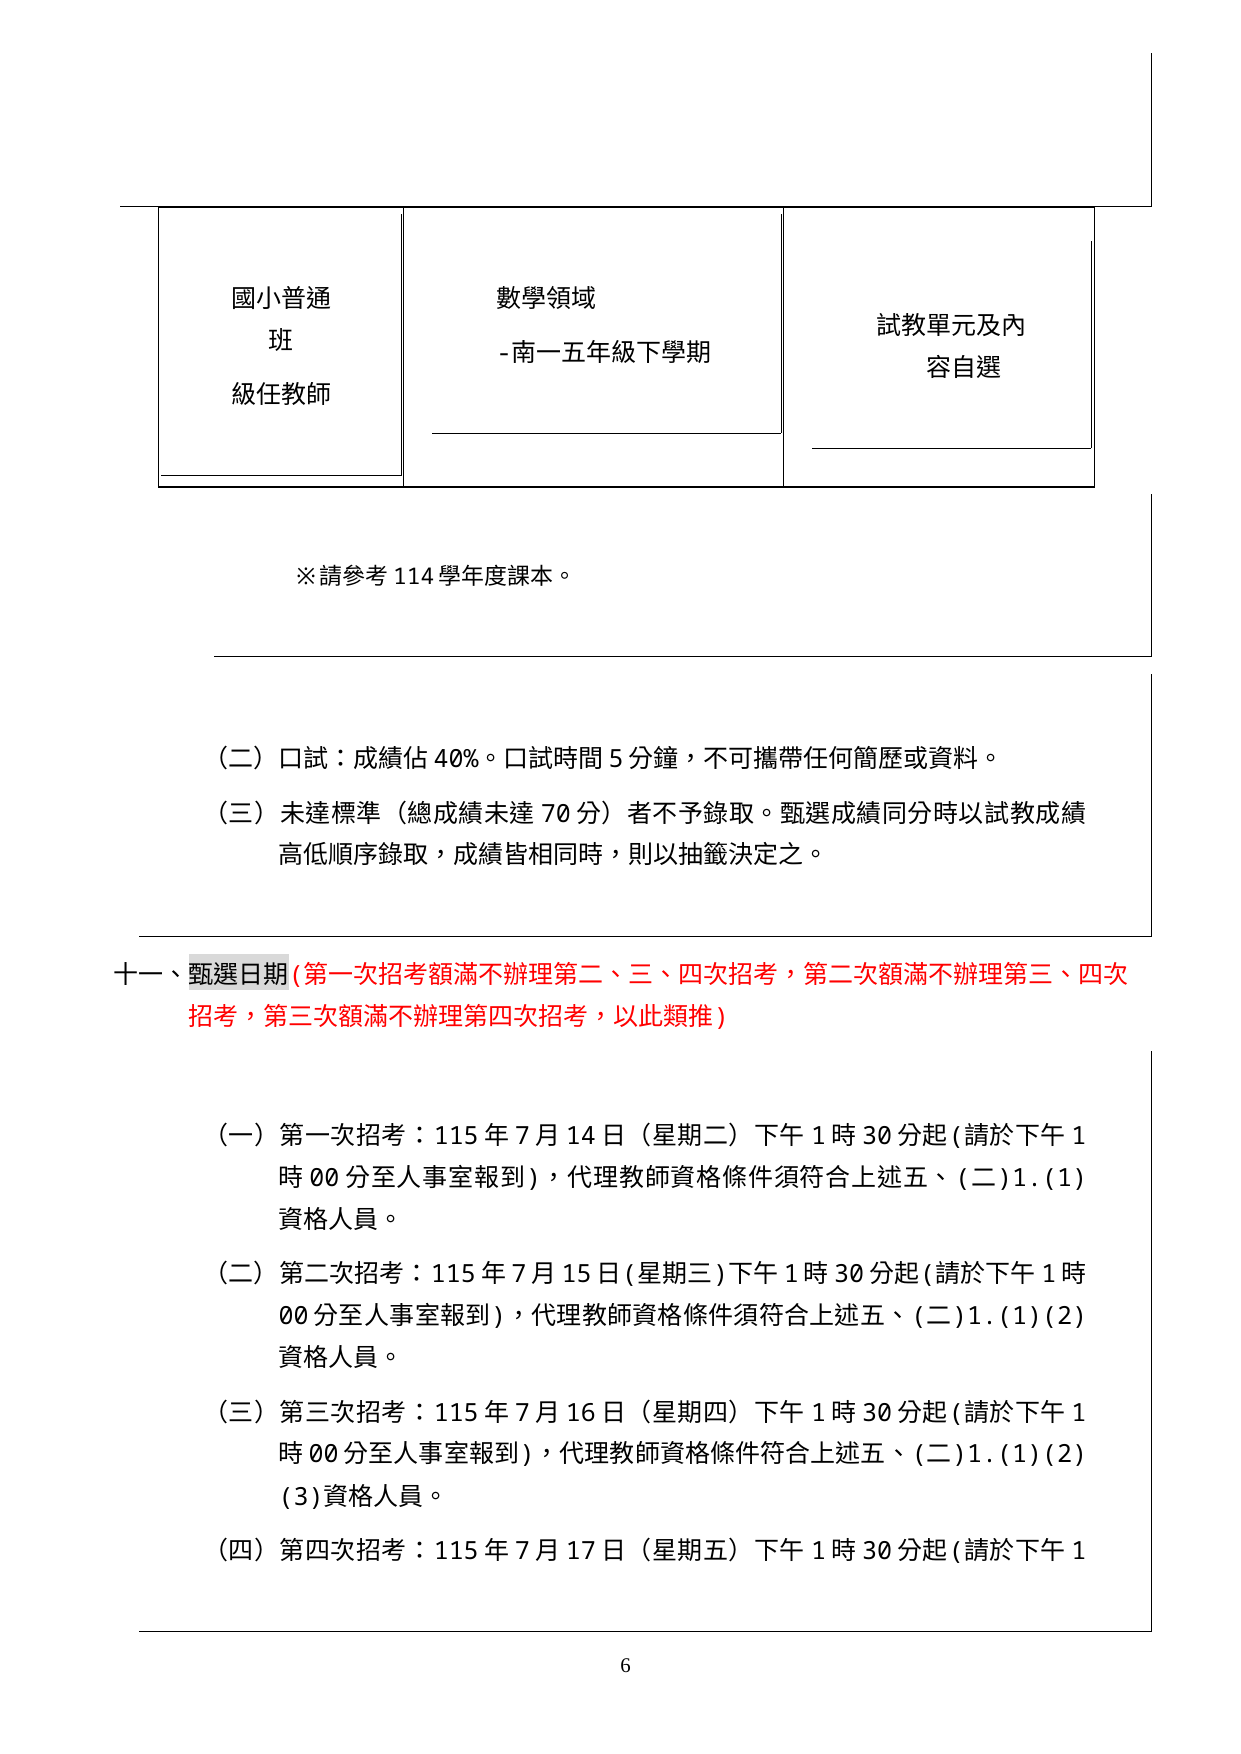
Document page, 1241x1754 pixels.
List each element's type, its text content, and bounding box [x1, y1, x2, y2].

text （三）未達標準（總成績未達70分）者不予錄取。甄選成績同分時以試教成績高低順序錄取，成績皆相同時，則以抽籤決定之。 [139, 728, 1152, 936]
text （三）第三次招考：115年7月16日（星期四）下午1時30分起(請於下午1時00分至人事室報到)，代理教師資格條件符合上述五、(二)1.(1)(2)(3)資格人員。 [139, 1327, 1152, 1466]
table_cell 國小普通班 級任教師 [159, 208, 403, 486]
text （二）口試：成績佔40%。口試時間5分鐘，不可攜帶任何簡歷或資料。 [139, 674, 1151, 728]
text 十一、甄選日期(第一次招考額滿不辦理第二、三、四次招考，第二次額滿不辦理第三、四次招考，第三次額滿不辦理第四次招考，以此類推) [114, 954, 1152, 1032]
text （一）第一次招考：115年7月14日（星期二）下午1時30分起(請於下午1時00分至人事室報到)，代理教師資格條件須符合上述五、(二)1.(1)資格人員。 [139, 1051, 1151, 1189]
text （二）第二次招考：115年7月15日(星期三)下午1時30分起(請於下午1時00分至人事室報到)，代理教師資格條件須符合上述五、(二)1.(1)(2)資格人員。 [139, 1189, 1152, 1327]
table_cell 試教單元及內容自選 [784, 208, 1094, 486]
text （四）第四次招考：115年7月17日（星期五）下午1時30分起(請於下午1時00分至人事室報到)，代理教師資格條件符合上述五、(二)1.(1)(2)(3)資格人員。 [139, 1466, 1152, 1631]
table_cell 數學領域 -南一五年級下學期 [404, 208, 783, 486]
text ※請參考114學年度課本。 [214, 494, 1151, 656]
